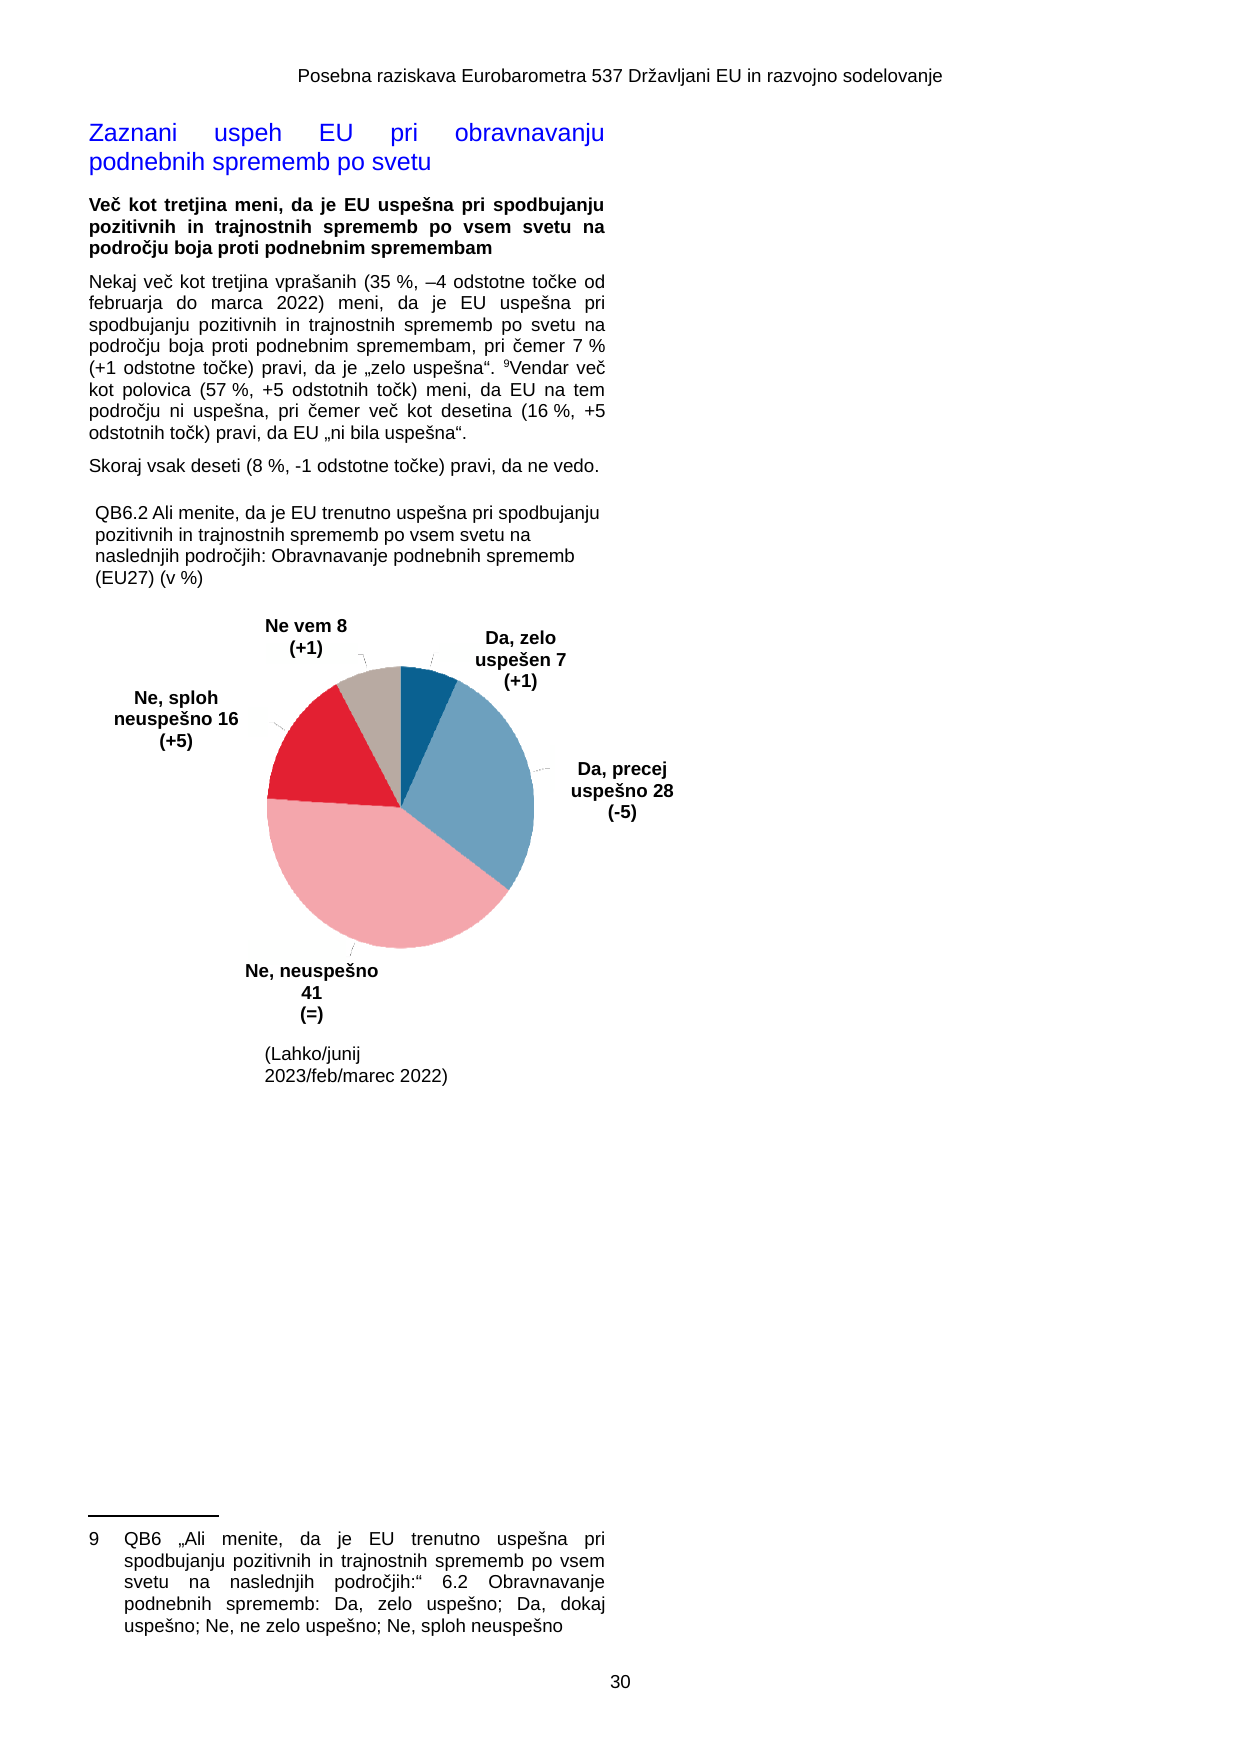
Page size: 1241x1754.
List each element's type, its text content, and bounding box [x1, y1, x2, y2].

picture [248, 643, 555, 965]
text Več kot tretjina meni, da je EU uspešna pri spodbujanju pozitivnih in trajnostnih sprememb po vsem svetu na področju boja proti podnebnim spremembam [88, 194, 605, 259]
text QB6 „Ali menite, da je EU trenutno uspešna pri spodbujanju pozitivnih in trajnostnih sprememb po vsem svetu na naslednjih področjih:“ 6.2 Obravnavanje podnebnih sprememb: Da, zelo uspešno; Da, dokaj uspešno; Ne, ne zelo uspešno; Ne, sploh neuspešno [88, 1528, 605, 1636]
subtitle 3. Zaznani uspeh EU pri obravnavanju podnebnih sprememb po svetu [88, 118, 605, 176]
text Nekaj več kot tretjina vprašanih (35 %, –4 odstotne točke od februarja do marca 2022) meni, da je EU uspešna pri spodbujanju pozitivnih in trajnostnih sprememb po svetu na področju boja proti podnebnim spremembam, pri čemer 7 % (+1 odstotne točke) pravi, da je „zelo uspešna“. Vendar več kot polovica (57 %, +5 odstotnih točk) meni, da EU na tem področju ni uspešna, pri čemer več kot desetina (16 %, +5 odstotnih točk) pravi, da EU „ni bila uspešna“. [88, 271, 605, 443]
text Skoraj vsak deseti (8 %, -1 odstotne točke) pravi, da ne vedo. [88, 455, 605, 476]
